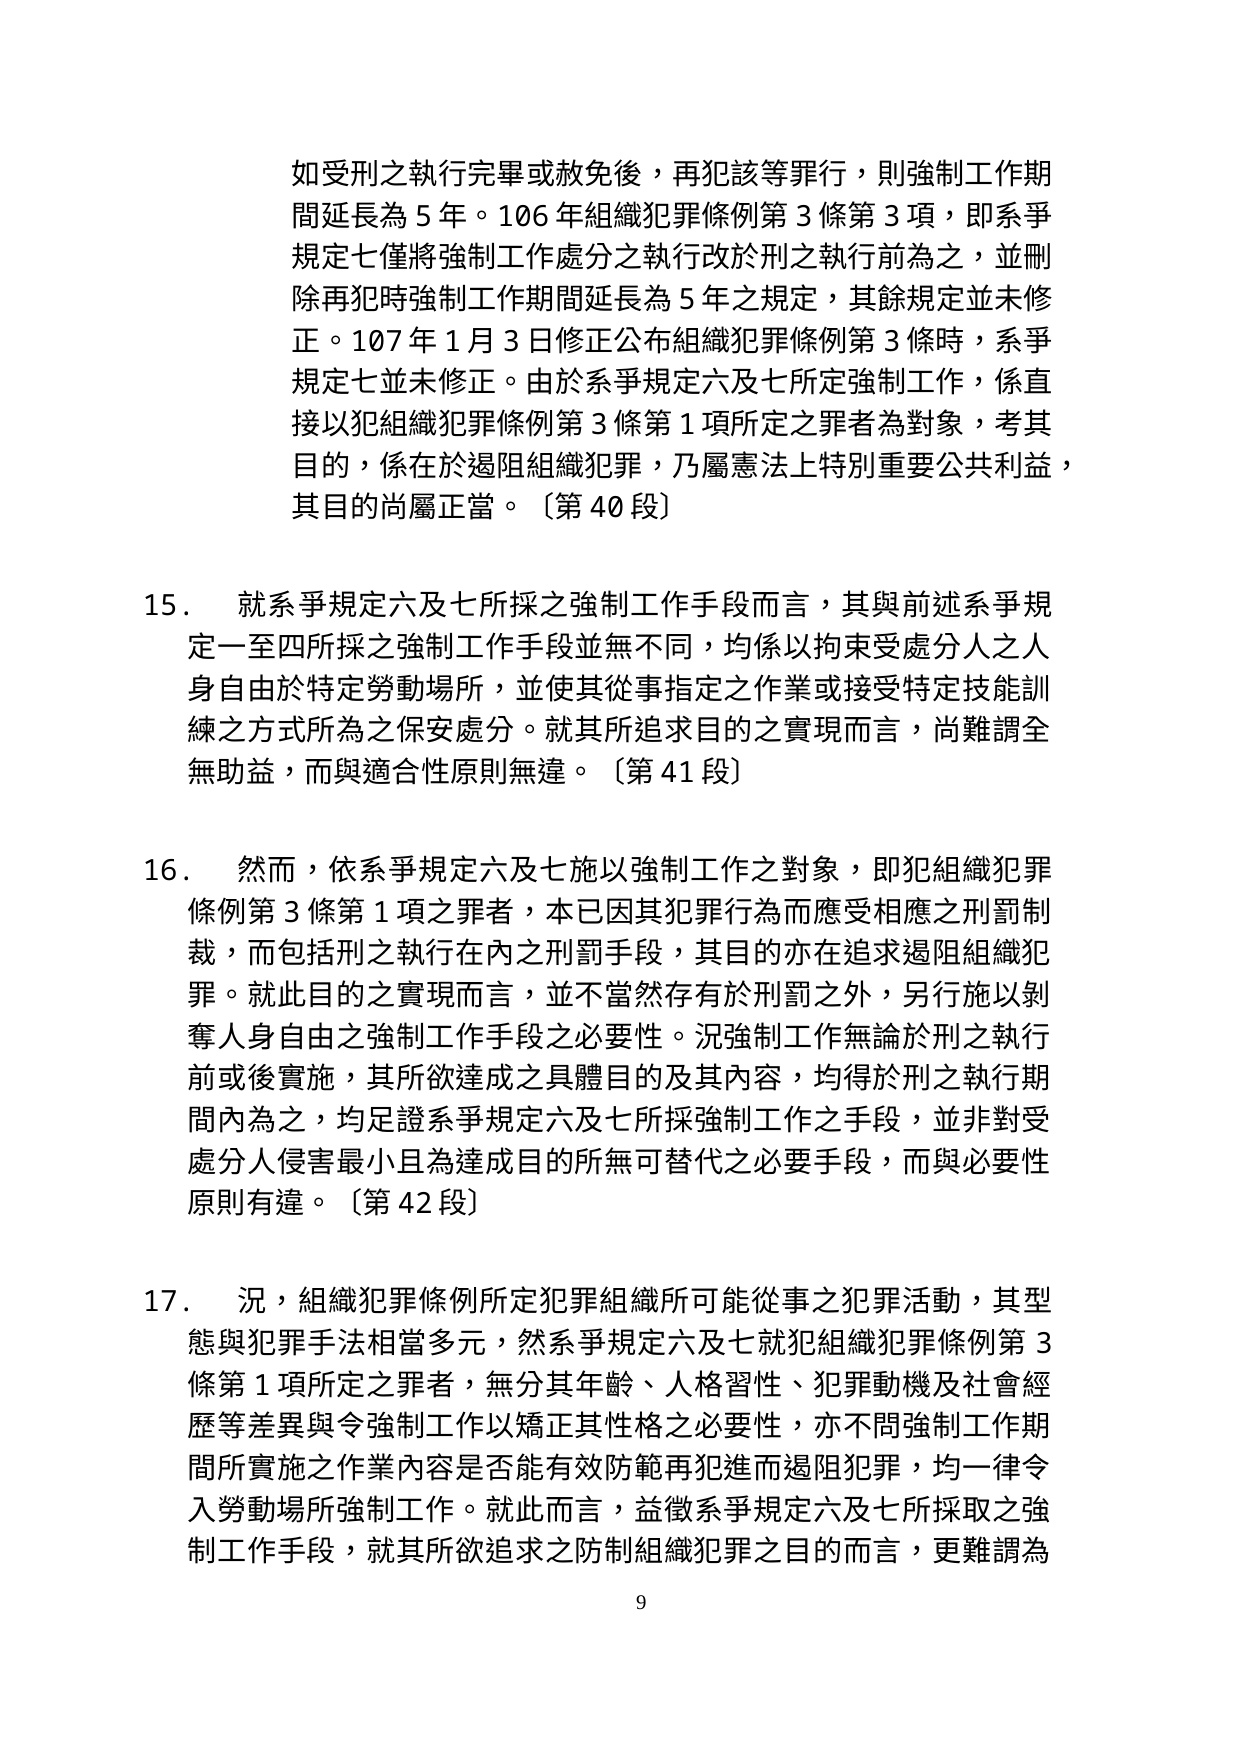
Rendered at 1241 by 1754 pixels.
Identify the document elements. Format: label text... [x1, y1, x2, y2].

list 就系爭規定六及七所採之強制工作手段而言，其與前述系爭規定一至四所採之強制工作手段並無不同，均係以拘束受處分人之人身自由於特定勞動場所，並使其從事指定之作業或接受特定技能訓練之方式所為之保安處分。就其所追求目的之實現而言，尚難謂全無助益，而與適合性原則無違。〔第41段〕 [142, 582, 1053, 791]
list 然而，依系爭規定六及七施以強制工作之對象，即犯組織犯罪條例第3條第1項之罪者，本已因其犯罪行為而應受相應之刑罰制裁，而包括刑之執行在內之刑罰手段，其目的亦在追求遏阻組織犯罪。就此目的之實現而言，並不當然存有於刑罰之外，另行施以剝奪人身自由之強制工作手段之必要性。況強制工作無論於刑之執行前或後實施，其所欲達成之具體目的及其內容，均得於刑之執行期間內為之，均足證系爭規定六及七所採強制工作之手段，並非對受處分人侵害最小且為達成目的所無可替代之必要手段，而與必要性原則有違。〔第42段〕 [142, 847, 1053, 1222]
text 85年組織犯罪條例第3條第3項，即系爭規定六明定，凡犯發起、主持、操縱、指揮或參與犯罪組織之罪者，於其刑之執行完畢或赦免後，均應令入勞動場所，強制工作3年；如受刑之執行完畢或赦免後，再犯該等罪行，則強制工作期間延長為5年。106年組織犯罪條例第3條第3項，即系爭規定七僅將強制工作處分之執行改於刑之執行前為之，並刪除再犯時強制工作期間延長為5年之規定，其餘規定並未修正。107年1月3日修正公布組織犯罪條例第3條時，系爭規定七並未修正。由於系爭規定六及七所定強制工作，係直接以犯組織犯罪條例第3條第1項所定之罪者為對象，考其目的，係在於遏阻組織犯罪，乃屬憲法上特別重要公共利益，其目的尚屬正當。〔第40段〕 [292, 151, 1053, 526]
list 況，組織犯罪條例所定犯罪組織所可能從事之犯罪活動，其型態與犯罪手法相當多元，然系爭規定六及七就犯組織犯罪條例第3條第1項所定之罪者，無分其年齡、人格習性、犯罪動機及社會經歷等差異與令強制工作以矯正其性格之必要性，亦不問強制工作期間所實施之作業內容是否能有效防範再犯進而遏阻犯罪，均一律令入勞動場所強制工作。就此而言，益徵系爭規定六及七所採取之強制工作手段，就其所欲追求之防制組織犯罪之目的而言，更難謂為 [142, 1278, 1053, 1570]
